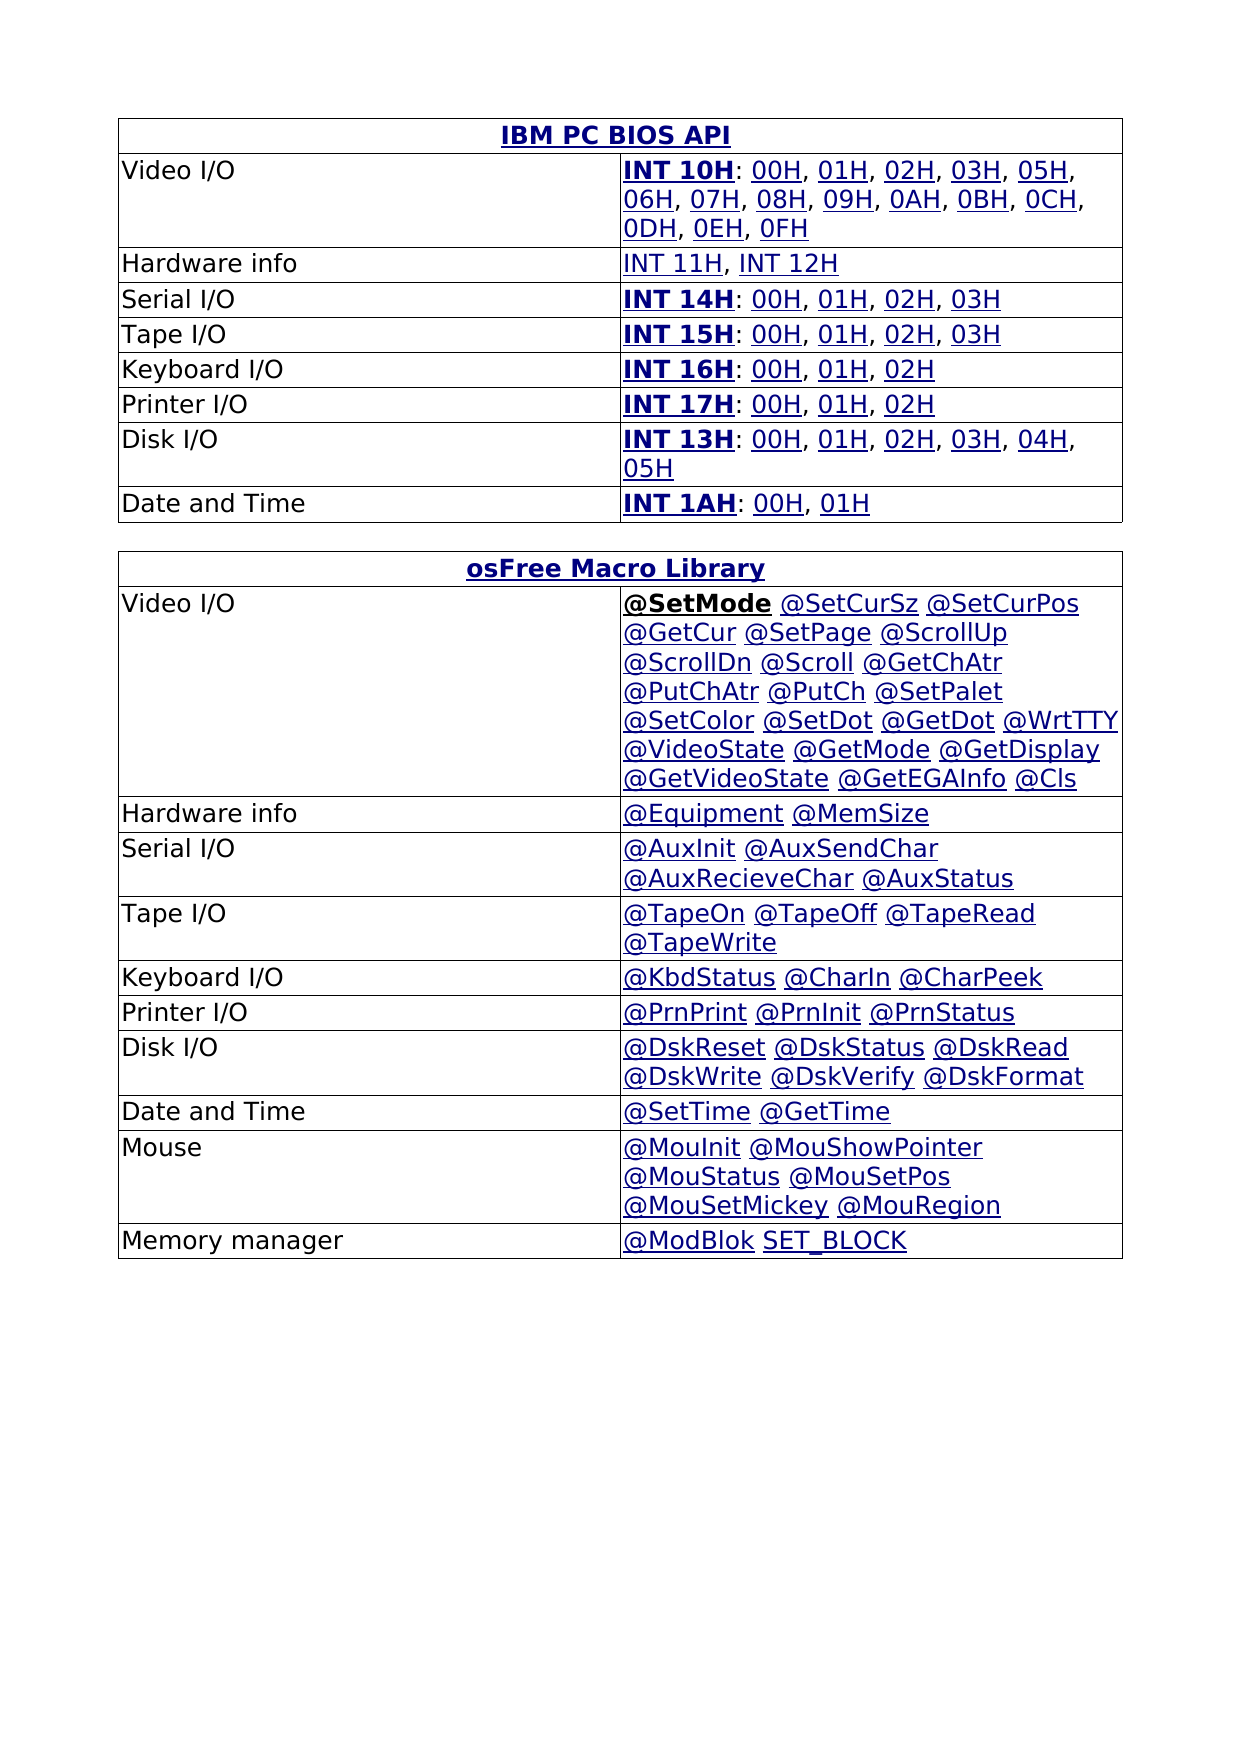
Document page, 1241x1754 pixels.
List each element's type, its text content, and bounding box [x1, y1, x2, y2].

table_cell INT 10H: 00H, 01H, 02H, 03H, 05H, 06H, 07H, 08H, 09H, 0AH, 0BH, 0CH, 0DH, 0EH, 0FH [621, 154, 1122, 247]
table_cell Serial I/O [119, 833, 620, 896]
table_cell Printer I/O [119, 388, 620, 422]
table_cell INT 1AH: 00H, 01H [621, 487, 1122, 522]
table_cell @AuxInit @AuxSendChar @AuxRecieveChar @AuxStatus [621, 833, 1122, 896]
table_cell Video I/O [119, 154, 620, 247]
table_header osFree Macro Library [119, 552, 1122, 586]
table_cell Date and Time [119, 1096, 620, 1130]
table_cell INT 13H: 00H, 01H, 02H, 03H, 04H, 05H [621, 423, 1122, 486]
table_cell Date and Time [119, 487, 620, 522]
table_cell INT 11H, INT 12H [621, 248, 1122, 282]
table_cell @TapeOn @TapeOff @TapeRead @TapeWrite [621, 897, 1122, 960]
table_cell Disk I/O [119, 1031, 620, 1094]
table_cell @PrnPrint @PrnInit @PrnStatus [621, 996, 1122, 1030]
table_cell @ModBlok SET_BLOCK [621, 1224, 1122, 1258]
table_cell @DskReset @DskStatus @DskRead @DskWrite @DskVerify @DskFormat [621, 1031, 1122, 1094]
table_cell Serial I/O [119, 283, 620, 317]
table_cell Keyboard I/O [119, 353, 620, 387]
table_cell Memory manager [119, 1224, 620, 1258]
table_cell Hardware info [119, 248, 620, 282]
table_cell @Equipment @MemSize [621, 797, 1122, 832]
table_cell Mouse [119, 1131, 620, 1223]
table_cell Video I/O [119, 587, 620, 796]
table_header IBM PC BIOS API [119, 119, 1122, 153]
table_cell Hardware info [119, 797, 620, 832]
table_cell Tape I/O [119, 318, 620, 352]
table_cell @SetTime @GetTime [621, 1096, 1122, 1130]
table_cell INT 17H: 00H, 01H, 02H [621, 388, 1122, 422]
table_cell @MouInit @MouShowPointer @MouStatus @MouSetPos @MouSetMickey @MouRegion [621, 1131, 1122, 1223]
table_cell @SetMode @SetCurSz @SetCurPos @GetCur @SetPage @ScrollUp @ScrollDn @Scroll @GetChAtr @PutChAtr @PutCh @SetPalet @SetColor @SetDot @GetDot @WrtTTY @VideoState @GetMode @GetDisplay @GetVideoState @GetEGAInfo @Cls [621, 587, 1122, 796]
table_cell @KbdStatus @CharIn @CharPeek [621, 961, 1122, 995]
table_cell INT 14H: 00H, 01H, 02H, 03H [621, 283, 1122, 317]
table_cell Disk I/O [119, 423, 620, 486]
table_cell Printer I/O [119, 996, 620, 1030]
table_cell INT 15H: 00H, 01H, 02H, 03H [621, 318, 1122, 352]
table_cell Tape I/O [119, 897, 620, 960]
table_cell Keyboard I/O [119, 961, 620, 995]
table_cell INT 16H: 00H, 01H, 02H [621, 353, 1122, 387]
